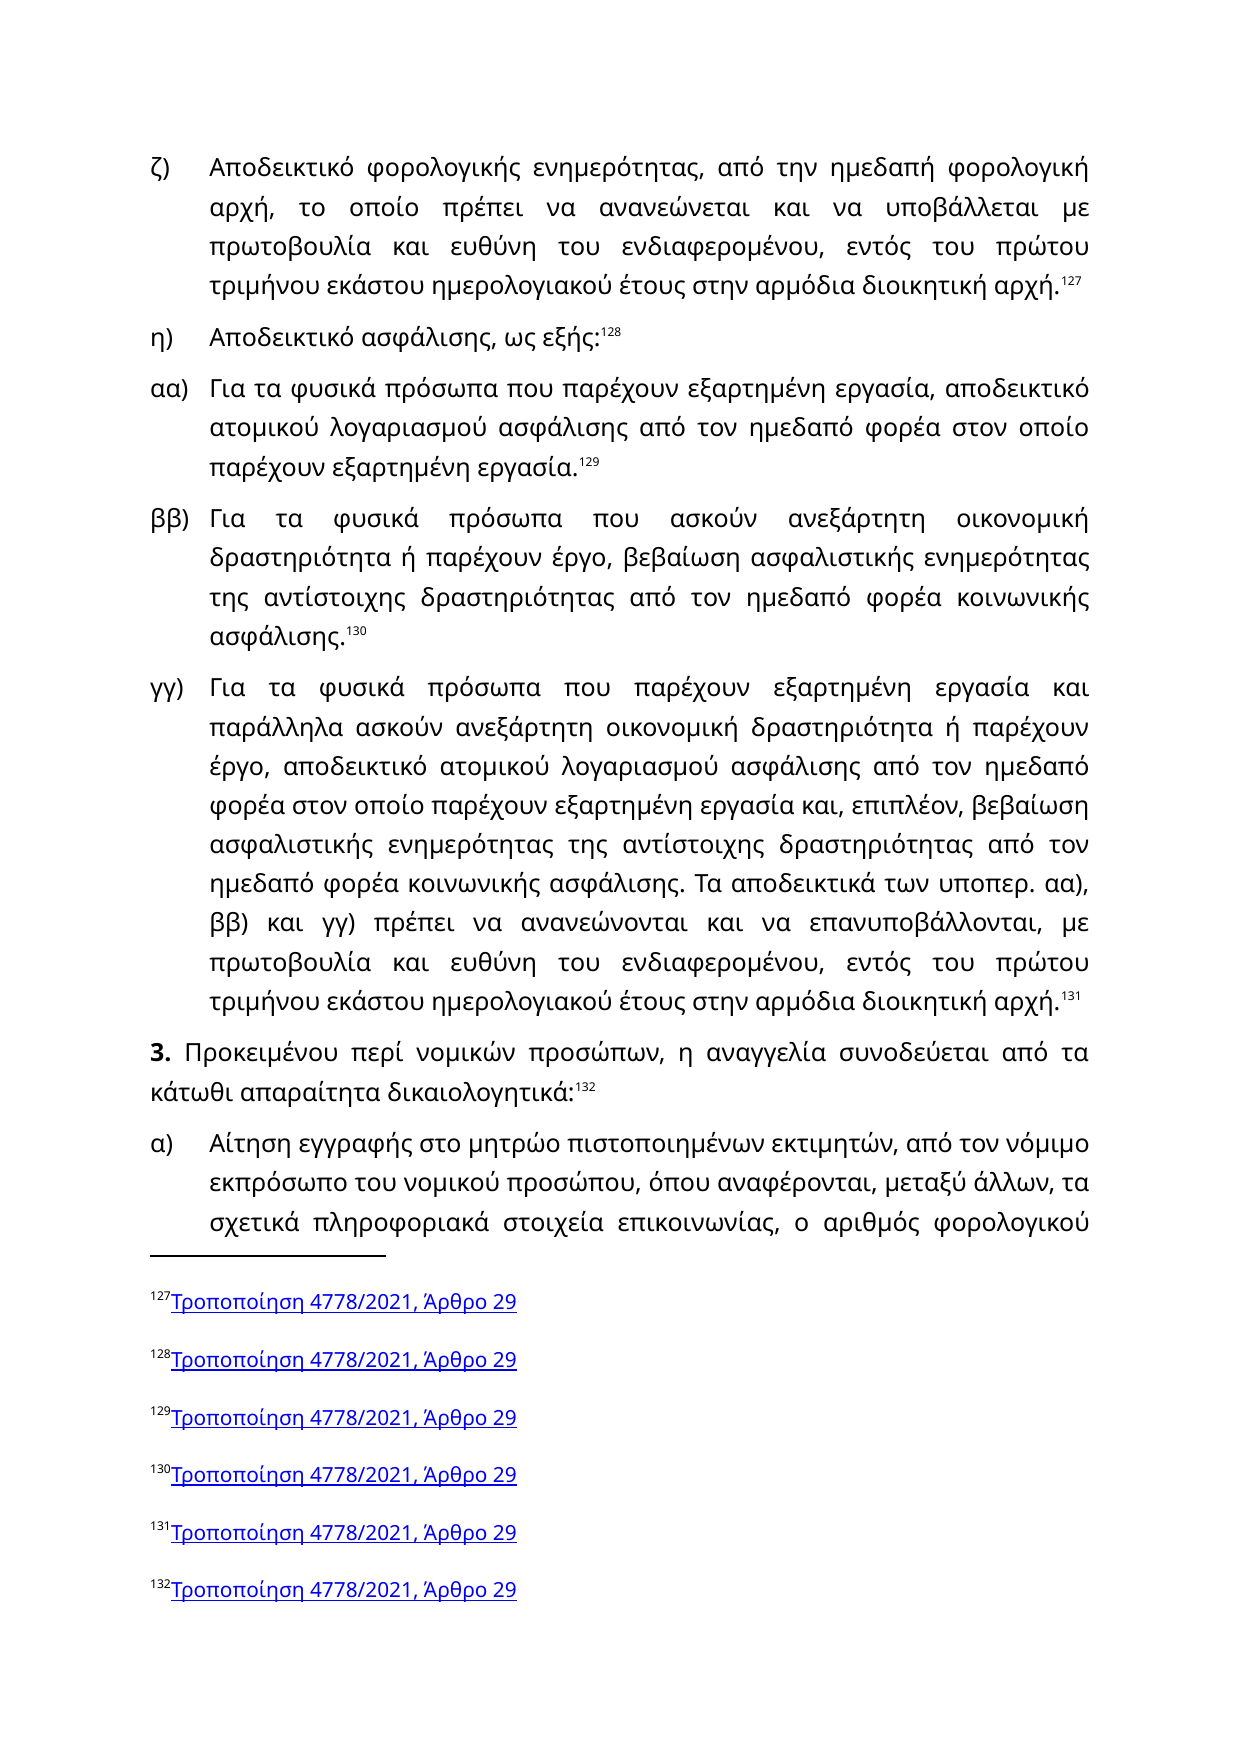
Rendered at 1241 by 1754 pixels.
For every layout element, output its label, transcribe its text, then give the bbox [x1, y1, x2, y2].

text Τροποποίηση 4778/2021, Άρθρο 29 [150, 1345, 1090, 1373]
list γγ) Για τα φυσικά πρόσωπα που παρέχουν εξαρτημένη εργασία και παράλληλα ασκούν ανεξάρτητη οικονομική δραστηριότητα ή παρέχουν έργο, αποδεικτικό ατομικού λογαριασμού ασφάλισης από τον ημεδαπό φορέα στον οποίο παρέχουν εξαρτημένη εργασία και, επιπλέον, βεβαίωση ασφαλιστικής ενημερότητας της αντίστοιχης δραστηριότητας από τον ημεδαπό φορέα κοινωνικής ασφάλισης. Τα αποδεικτικά των υποπερ. αα), ββ) και γγ) πρέπει να ανανεώνονται και να επανυποβάλλονται, με πρωτοβουλία και ευθύνη του ενδιαφερομένου, εντός του πρώτου τριμήνου εκάστου ημερολογιακού έτους στην αρμόδια διοικητική αρχή. [150, 670, 1090, 1017]
text Τροποποίηση 4778/2021, Άρθρο 29 [150, 1576, 1090, 1604]
text Τροποποίηση 4778/2021, Άρθρο 29 [150, 1460, 1090, 1489]
text Τροποποίηση 4778/2021, Άρθρο 29 [150, 1287, 1090, 1316]
list ββ) Για τα φυσικά πρόσωπα που ασκούν ανεξάρτητη οικονομική δραστηριότητα ή παρέχουν έργο, βεβαίωση ασφαλιστικής ενημερότητας της αντίστοιχης δραστηριότητας από τον ημεδαπό φορέα κοινωνικής ασφάλισης. [150, 501, 1090, 652]
text 3. Προκειμένου περί νομικών προσώπων, η αναγγελία συνοδεύεται από τα κάτωθι απαραίτητα δικαιολογητικά: [150, 1035, 1090, 1108]
list αα) Για τα φυσικά πρόσωπα που παρέχουν εξαρτημένη εργασία, αποδεικτικό ατομικού λογαριασμού ασφάλισης από τον ημεδαπό φορέα στον οποίο παρέχουν εξαρτημένη εργασία. [150, 371, 1090, 483]
list η) Αποδεικτικό ασφάλισης, ως εξής: [150, 319, 1090, 353]
text Τροποποίηση 4778/2021, Άρθρο 29 [150, 1518, 1090, 1546]
list α) Αίτηση εγγραφής στο μητρώο πιστοποιημένων εκτιμητών, από τον νόμιμο εκπρόσωπο του νομικού προσώπου, όπου αναφέρονται, μεταξύ άλλων, τα σχετικά πληροφοριακά στοιχεία επικοινωνίας, ο αριθμός φορολογικού [150, 1126, 1090, 1238]
text Τροποποίηση 4778/2021, Άρθρο 29 [150, 1403, 1090, 1431]
list ζ) Αποδεικτικό φορολογικής ενημερότητας, από την ημεδαπή φορολογική αρχή, το οποίο πρέπει να ανανεώνεται και να υποβάλλεται με πρωτοβουλία και ευθύνη του ενδιαφερομένου, εντός του πρώτου τριμήνου εκάστου ημερολογιακού έτους στην αρμόδια διοικητική αρχή. [150, 150, 1090, 302]
